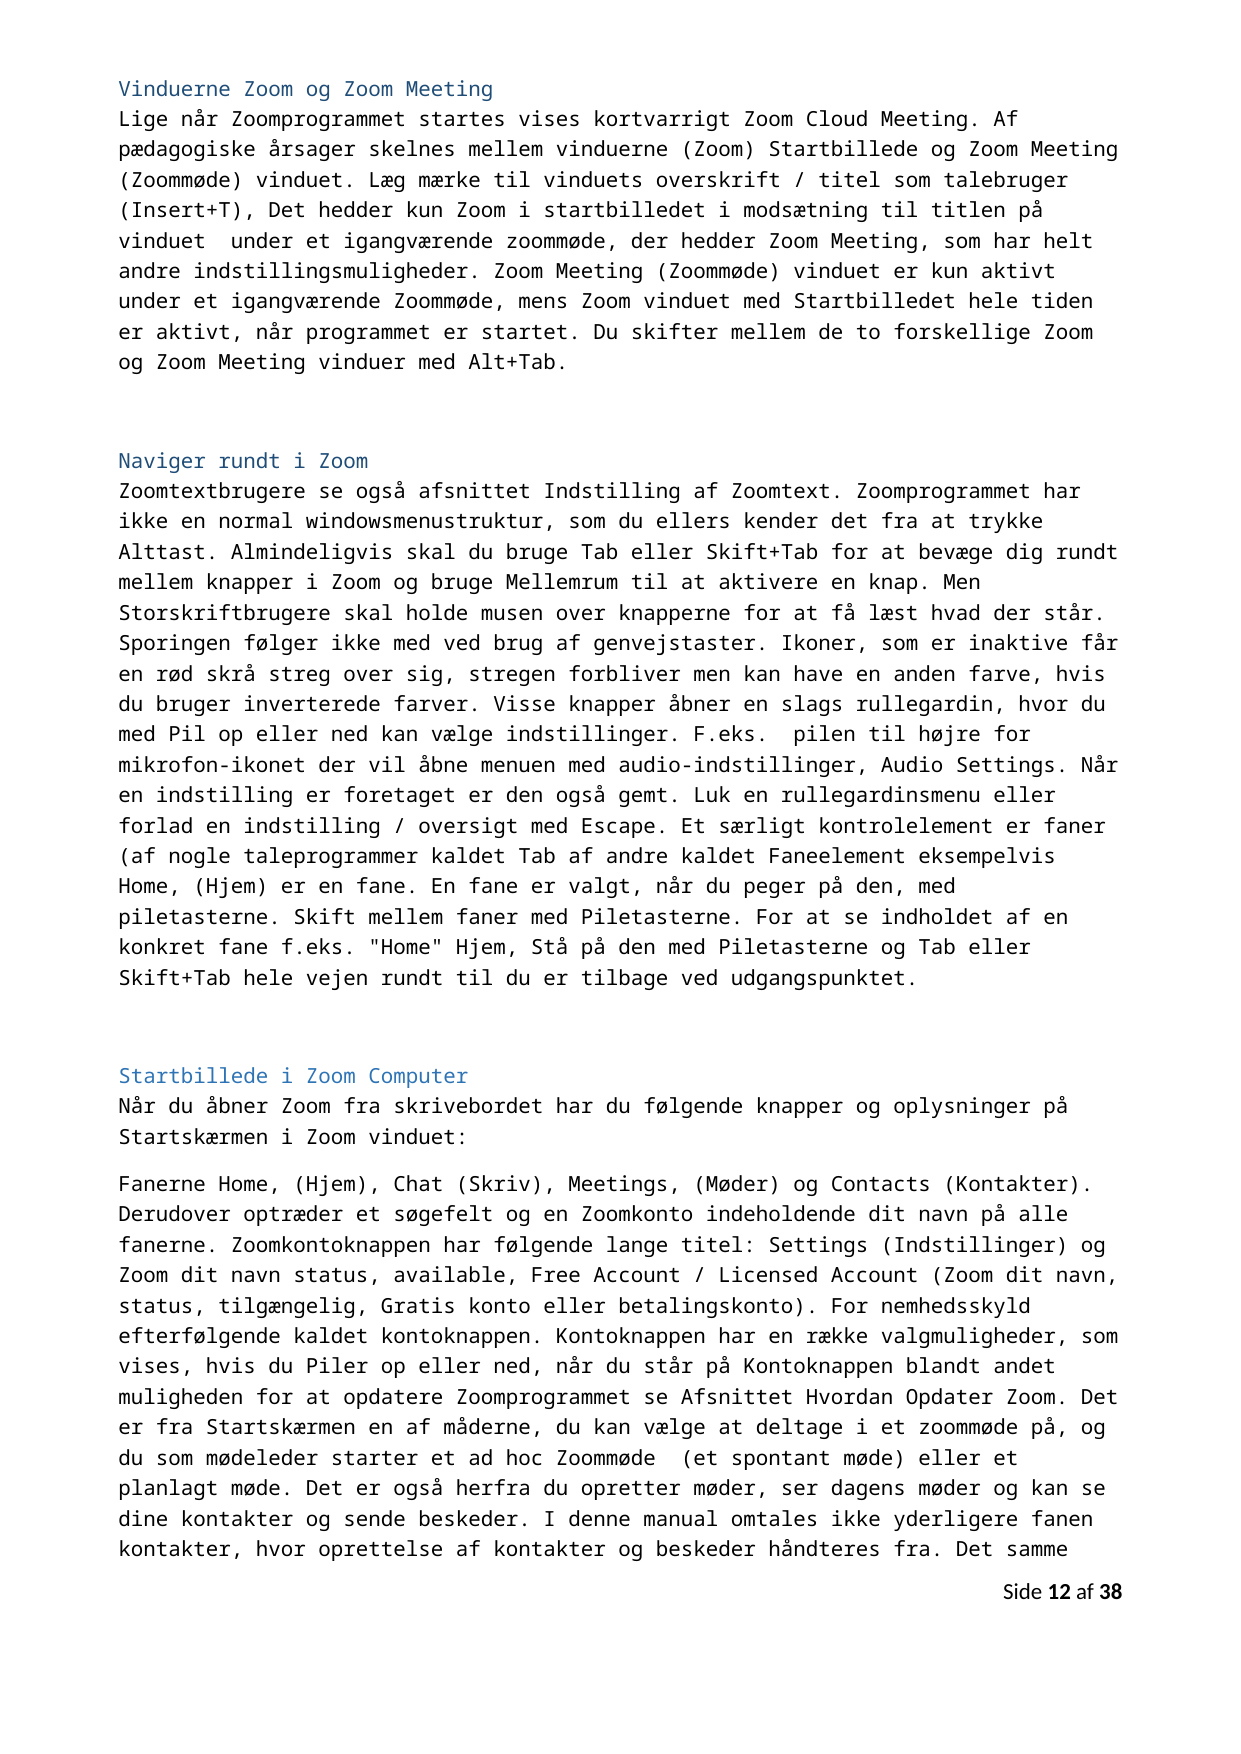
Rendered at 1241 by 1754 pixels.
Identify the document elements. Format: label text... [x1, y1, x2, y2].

subtitle Startbillede i Zoom Computer [118, 1061, 1122, 1090]
text Zoomtextbrugere se også afsnittet Indstilling af Zoomtext. Zoomprogrammet har ikke en normal windowsmenustruktur, som du ellers kender det fra at trykke Alttast. Almindeligvis skal du bruge Tab eller Skift+Tab for at bevæge dig rundt mellem knapper i Zoom og bruge Mellemrum til at aktivere en knap. Men Storskriftbrugere skal holde musen over knapperne for at få læst hvad der står. Sporingen følger ikke med ved brug af genvejstaster. Ikoner, som er inaktive får en rød skrå streg over sig, stregen forbliver men kan have en anden farve, hvis du bruger inverterede farver. Visse knapper åbner en slags rullegardin, hvor du med Pil op eller ned kan vælge indstillinger. F.eks. pilen til højre for mikrofon-ikonet der vil åbne menuen med audio-indstillinger, Audio Settings. Når en indstilling er foretaget er den også gemt. Luk en rullegardinsmenu eller forlad en indstilling / oversigt med Escape. Et særligt kontrolelement er faner (af nogle taleprogrammer kaldet Tab af andre kaldet Faneelement eksempelvis Home, (Hjem) er en fane. En fane er valgt, når du peger på den, med piletasterne. Skift mellem faner med Piletasterne. For at se indholdet af en konkret fane f.eks. "Home" Hjem, Stå på den med Piletasterne og Tab eller Skift+Tab hele vejen rundt til du er tilbage ved udgangspunktet. [118, 476, 1122, 991]
text Lige når Zoomprogrammet startes vises kortvarrigt Zoom Cloud Meeting. Af pædagogiske årsager skelnes mellem vinduerne (Zoom) Startbillede og Zoom Meeting (Zoommøde) vinduet. Læg mærke til vinduets overskrift / titel som talebruger (Insert+T), Det hedder kun Zoom i startbilledet i modsætning til titlen på vinduet under et igangværende zoommøde, der hedder Zoom Meeting, som har helt andre indstillingsmuligheder. Zoom Meeting (Zoommøde) vinduet er kun aktivt under et igangværende Zoommøde, mens Zoom vinduet med Startbilledet hele tiden er aktivt, når programmet er startet. Du skifter mellem de to forskellige Zoom og Zoom Meeting vinduer med Alt+Tab. [118, 104, 1122, 376]
subtitle Vinduerne Zoom og Zoom Meeting [118, 74, 1122, 102]
text Fanerne Home, (Hjem), Chat (Skriv), Meetings, (Møder) og Contacts (Kontakter). Derudover optræder et søgefelt og en Zoomkonto indeholdende dit navn på alle fanerne. Zoomkontoknappen har følgende lange titel: Settings (Indstillinger) og Zoom dit navn status, available, Free Account / Licensed Account (Zoom dit navn, status, tilgængelig, Gratis konto eller betalingskonto). For nemhedsskyld efterfølgende kaldet kontoknappen. Kontoknappen har en række valgmuligheder, som vises, hvis du Piler op eller ned, når du står på Kontoknappen blandt andet muligheden for at opdatere Zoomprogrammet se Afsnittet Hvordan Opdater Zoom. Det er fra Startskærmen en af måderne, du kan vælge at deltage i et zoommøde på, og du som mødeleder starter et ad hoc Zoommøde (et spontant møde) eller et planlagt møde. Det er også herfra du opretter møder, ser dagens møder og kan se dine kontakter og sende beskeder. I denne manual omtales ikke yderligere fanen kontakter, hvor oprettelse af kontakter og beskeder håndteres fra. Det samme [118, 1169, 1122, 1563]
text Når du åbner Zoom fra skrivebordet har du følgende knapper og oplysninger på Startskærmen i Zoom vinduet: [118, 1092, 1122, 1151]
subtitle Naviger rundt i Zoom [118, 446, 1122, 474]
